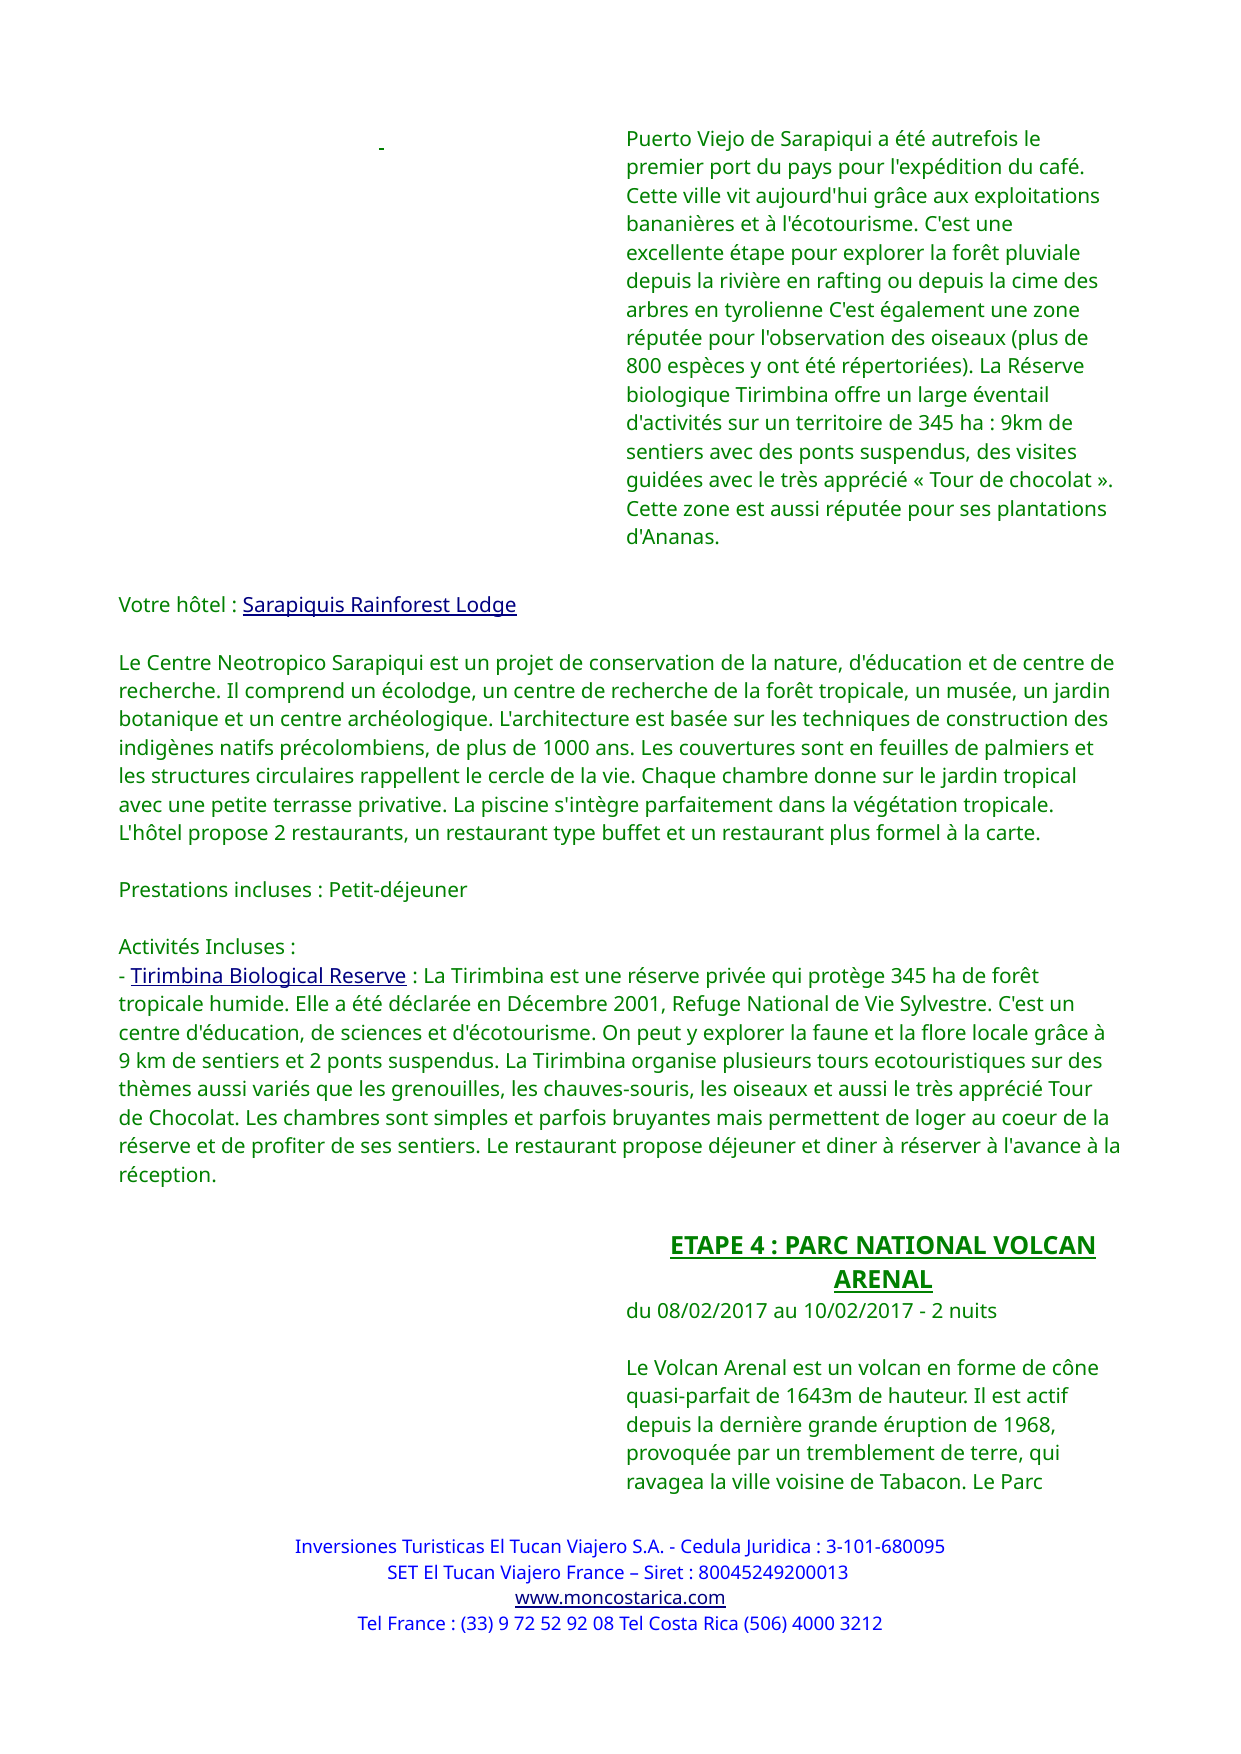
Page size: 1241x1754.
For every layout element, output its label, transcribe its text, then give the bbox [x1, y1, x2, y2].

text Votre hôtel : Sarapiquis Rainforest Lodge [118, 590, 1122, 619]
text - Tirimbina Biological Reserve : La Tirimbina est une réserve privée qui protège 345 ha de forêt tropicale humide. Elle a été déclarée en Décembre 2001, Refuge National de Vie Sylvestre. C'est un centre d'éducation, de sciences et d'écotourisme. On peut y explorer la faune et la flore locale grâce à 9 km de sentiers et 2 ponts suspendus. La Tirimbina organise plusieurs tours ecotouristiques sur des thèmes aussi variés que les grenouilles, les chauves-souris, les oiseaux et aussi le très apprécié Tour de Chocolat. Les chambres sont simples et parfois bruyantes mais permettent de loger au coeur de la réserve et de profiter de ses sentiers. Le restaurant propose déjeuner et diner à réserver à l'avance à la réception. [118, 961, 1122, 1188]
text Le Centre Neotropico Sarapiqui est un projet de conservation de la nature, d'éducation et de centre de recherche. Il comprend un écolodge, un centre de recherche de la forêt tropicale, un musée, un jardin botanique et un centre archéologique. L'architecture est basée sur les techniques de construction des indigènes natifs précolombiens, de plus de 1000 ans. Les couvertures sont en feuilles de palmiers et les structures circulaires rappellent le cercle de la vie. Chaque chambre donne sur le jardin tropical avec une petite terrasse privative. La piscine s'intègre parfaitement dans la végétation tropicale. L'hôtel propose 2 restaurants, un restaurant type buffet et un restaurant plus formel à la carte. [118, 648, 1122, 847]
table_header Puerto Viejo de Sarapiqui a été autrefois le premier port du pays pour l'expédition du café. Cette ville vit aujourd'hui grâce aux exploitations bananières et à l'écotourisme. C'est une excellente étape pour explorer la forêt pluviale depuis la rivière en rafting ou depuis la cime des arbres en tyrolienne C'est également une zone réputée pour l'observation des oiseaux (plus de 800 espèces y ont été répertoriées). La Réserve biologique Tirimbina offre un large éventail d'activités sur un territoire de 345 ha : 9km de sentiers avec des ponts suspendus, des visites guidées avec le très apprécié « Tour de chocolat ». Cette zone est aussi réputée pour ses plantations d'Ananas. [620, 118, 1122, 556]
table_header ETAPE 4 : PARC NATIONAL VOLCAN ARENAL du 08/02/2017 au 10/02/2017 - 2 nuits Le Volcan Arenal est un volcan en forme de cône quasi-parfait de 1643m de hauteur. Il est actif depuis la dernière grande éruption de 1968, provoquée par un tremblement de terre, qui ravagea la ville voisine de Tabacon. Le Parc [620, 1222, 1122, 1501]
table_header [118, 1222, 620, 1501]
text Activités Incluses : [118, 932, 1122, 961]
text Prestations incluses : Petit-déjeuner [118, 875, 1122, 904]
table_header [118, 118, 620, 556]
